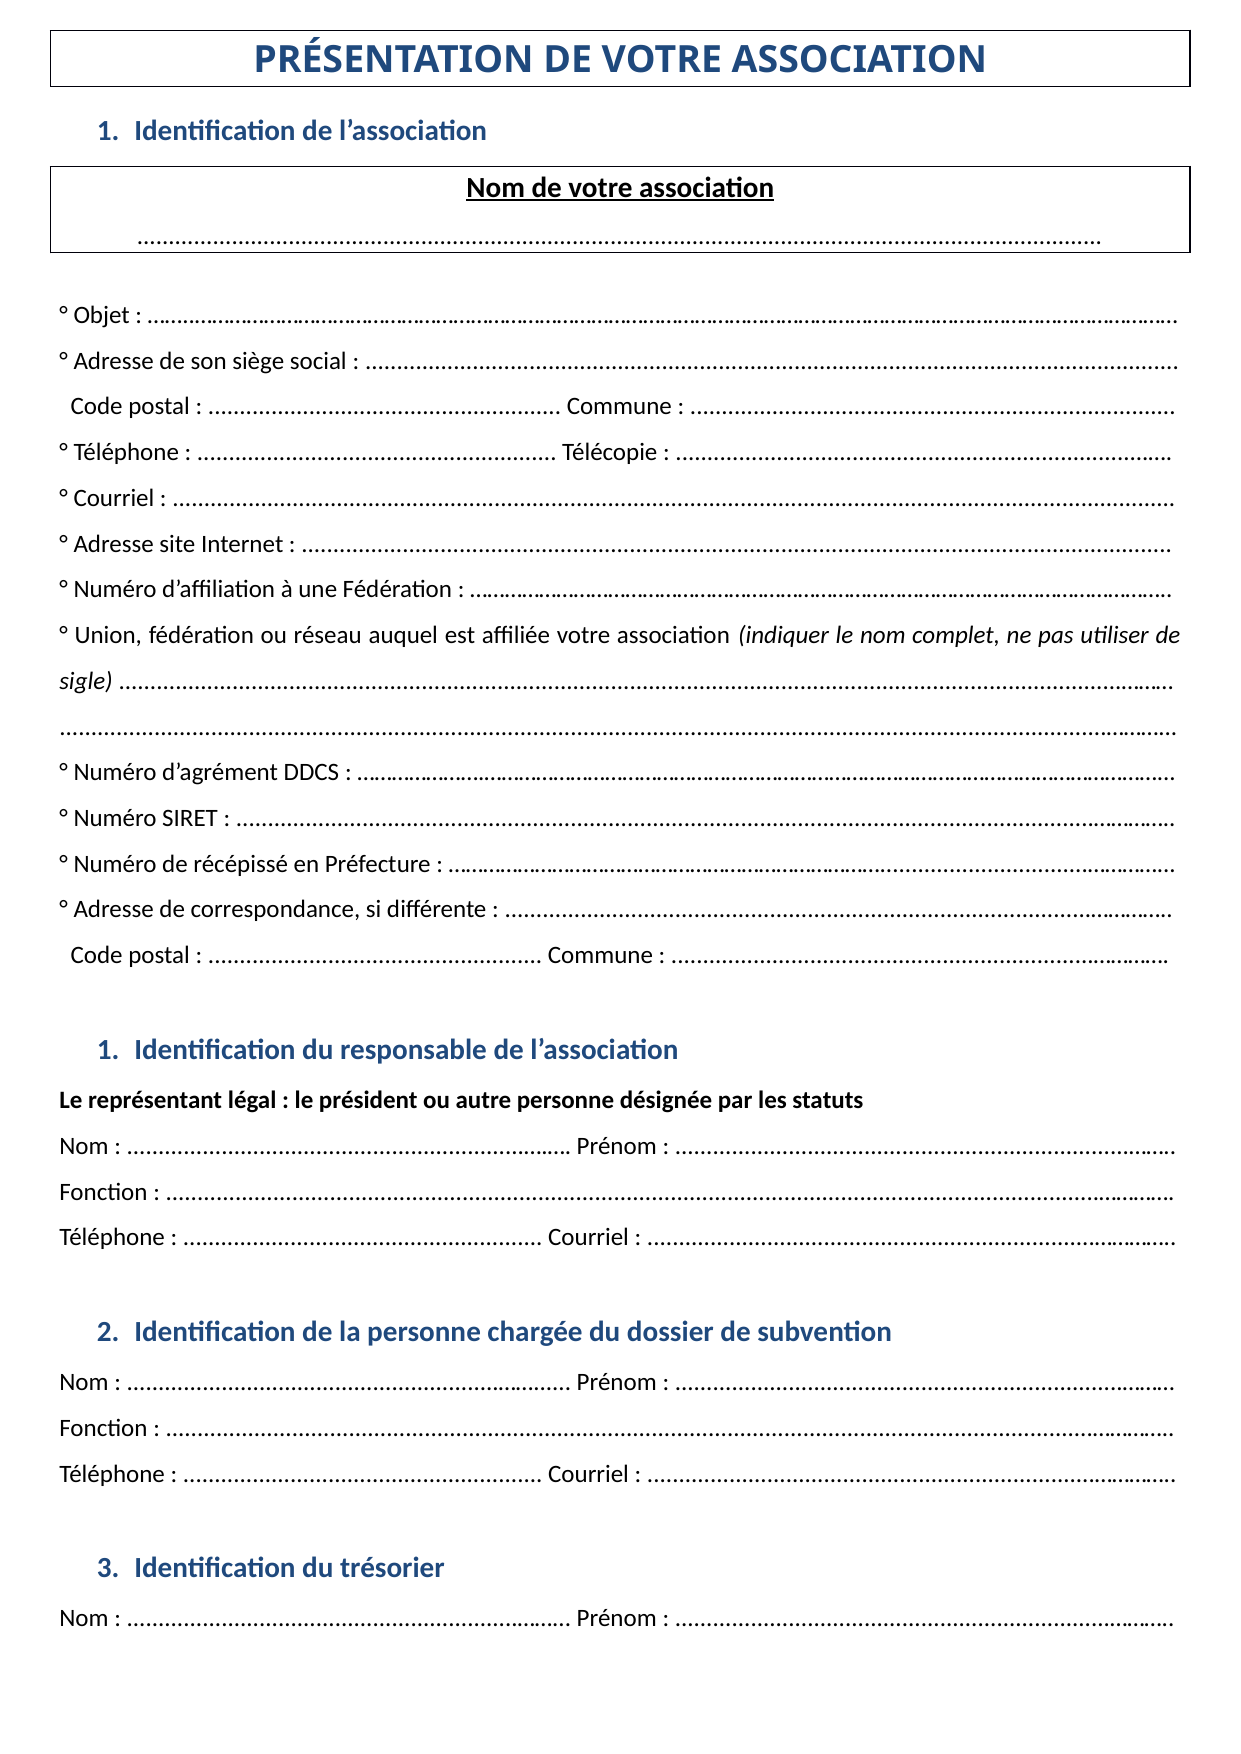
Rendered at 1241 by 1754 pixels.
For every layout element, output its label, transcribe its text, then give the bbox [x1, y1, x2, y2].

text Nom de votre association ......................................................................................................................................................... [51, 167, 1189, 252]
text ° Courriel : ............................................................................................................................................................... [59, 482, 1181, 512]
text ° Adresse de correspondance, si différente : .............................................................................................………….. [59, 893, 1181, 924]
subtitle Identification de l’association [97, 112, 1181, 148]
text Téléphone : ......................................................... Courriel : .......................................................................………….. [59, 1458, 1181, 1488]
text Code postal : ..................................................... Commune : ...................................................................…………. [59, 939, 1181, 970]
text ° Objet : ……..……………………………………………………………………………………………………………………………………………………… [59, 299, 1181, 329]
title PRÉSENTATION DE VOTRE ASSOCIATION [51, 31, 1189, 86]
text Le représentant légal : le président ou autre personne désignée par les statuts [59, 1084, 1181, 1115]
text Téléphone : ......................................................... Courriel : .......................................................................………….. [59, 1221, 1181, 1252]
text ° Adresse site Internet : .......................................................................................................................................... [59, 528, 1181, 558]
text Nom : ...............................................................….…. Prénom : ........................................................................…….. [59, 1130, 1181, 1160]
text ° Numéro de récépissé en Préfecture : ………………………………………………………………….................................…………... [59, 848, 1181, 878]
text ° Numéro SIRET : ........................................................................................................................................………….. [59, 802, 1181, 833]
subtitle Identification du responsable de l’association [97, 1031, 1181, 1066]
text Code postal : ........................................................ Commune : ............................................................................. [59, 391, 1181, 421]
subtitle Identification du trésorier [97, 1549, 1181, 1585]
text Nom : ..............................................................……... Prénom : .....................................................................……….. [59, 1603, 1181, 1633]
text Fonction : ....................................................................................................................................................…………. [59, 1176, 1181, 1206]
text ° Adresse de son siège social : ................................................................................................................................. [59, 345, 1181, 375]
text ......................................................................................................................................................................………... [59, 711, 1181, 741]
text Nom : ...........................................................……...... Prénom : .......................................................................……… [59, 1366, 1181, 1397]
text ° Téléphone : ......................................................... Télécopie : ...........................................................................…. [59, 436, 1181, 467]
subtitle Identification de la personne chargée du dossier de subvention [97, 1313, 1181, 1348]
text ° Numéro d’affiliation à une Fédération : ………………………………………………………………………………………………………….. [59, 573, 1181, 604]
text Fonction : ...................................................................................................................................................………….. [59, 1412, 1181, 1442]
text ° Numéro d’agrément DDCS : ………………….………………………………………………………………………………………………………... [59, 756, 1181, 787]
text ° Union, fédération ou réseau auquel est affiliée votre association (indiquer le nom complet, ne pas utiliser de sigle) ...............................................................................................................................................................……… [59, 619, 1181, 695]
